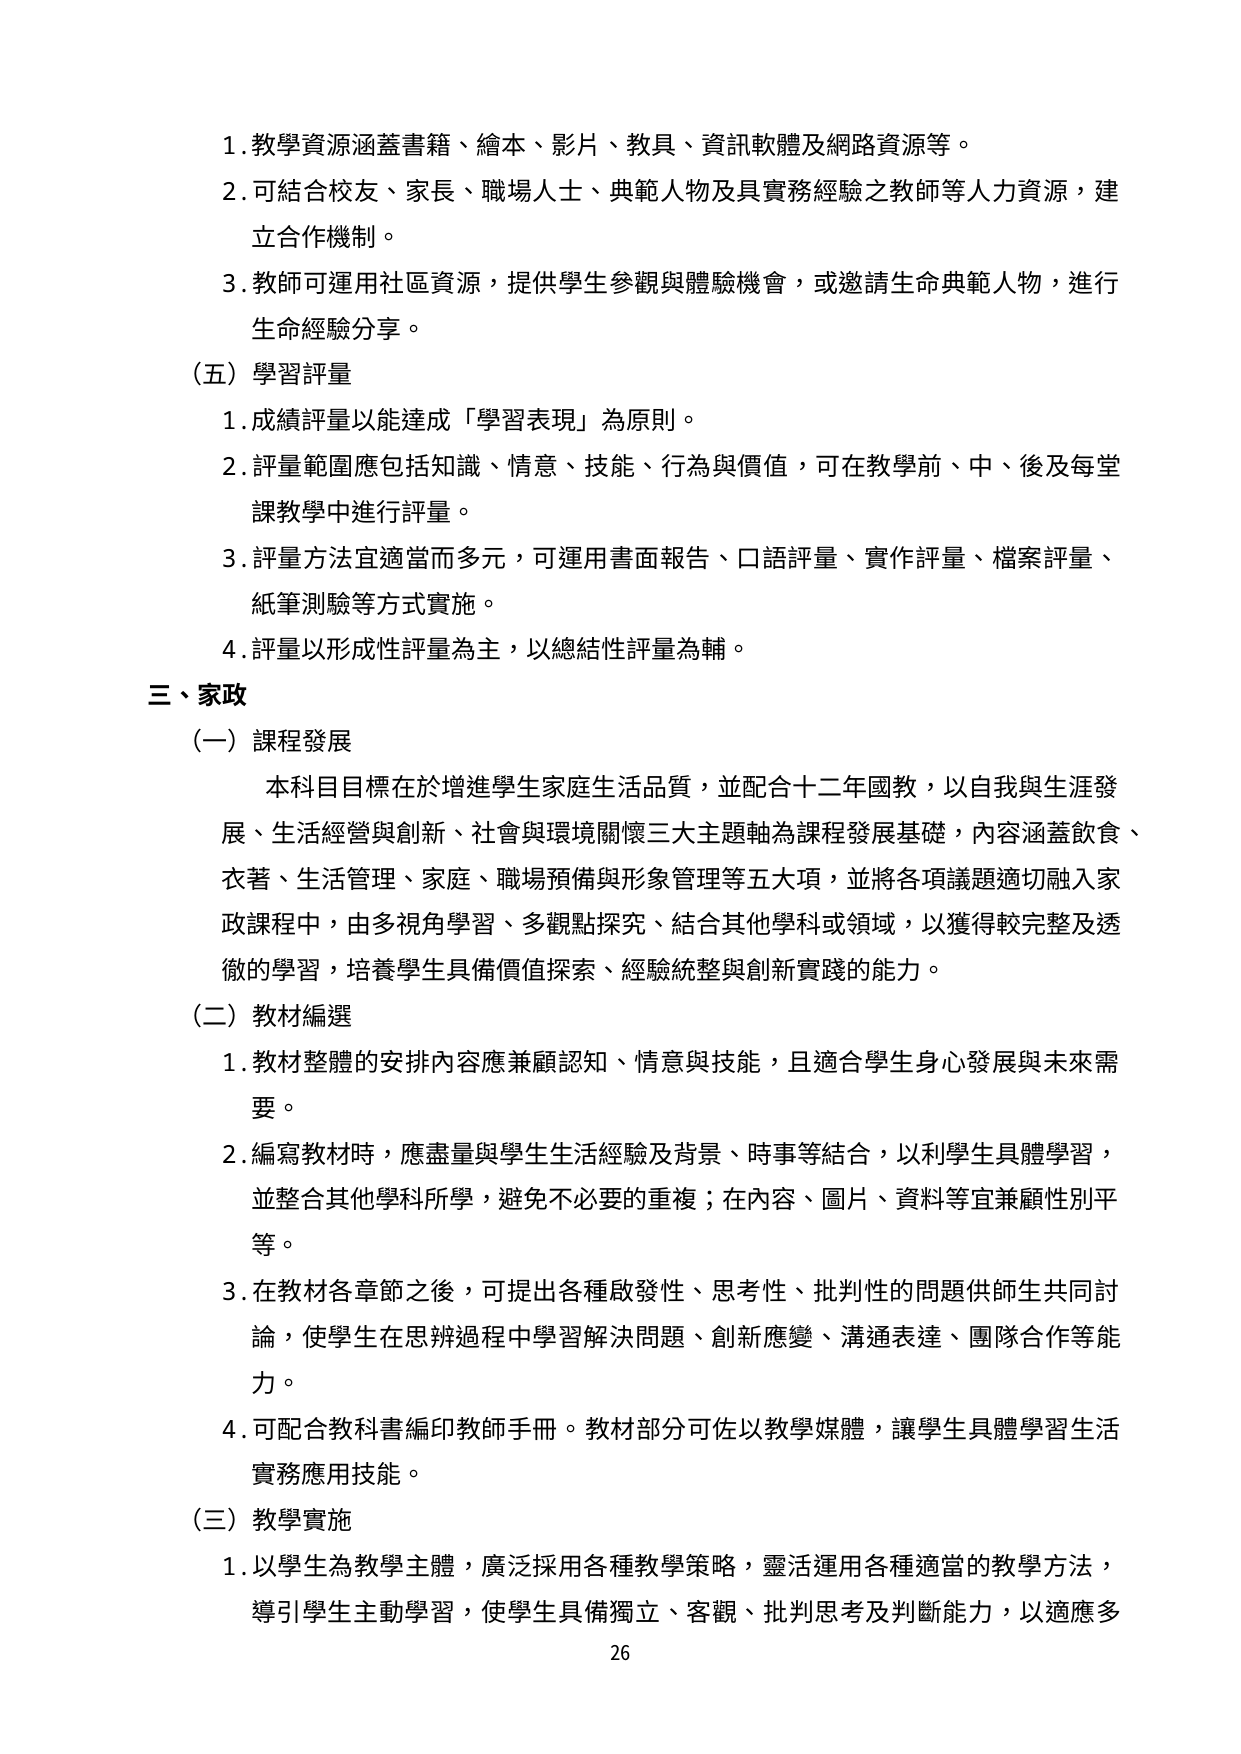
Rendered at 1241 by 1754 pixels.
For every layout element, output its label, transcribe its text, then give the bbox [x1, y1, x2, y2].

text （五）學習評量 [143, 347, 1122, 393]
text 3.評量方法宜適當而多元，可運用書面報告、口語評量、實作評量、檔案評量、紙筆測驗等方式實施。 [221, 531, 1122, 622]
text 2.可結合校友、家長、職場人士、典範人物及具實務經驗之教師等人力資源，建立合作機制。 [221, 164, 1122, 256]
text 3.在教材各章節之後，可提出各種啟發性、思考性、批判性的問題供師生共同討論，使學生在思辨過程中學習解決問題、創新應變、溝通表達、團隊合作等能力。 [221, 1264, 1122, 1401]
text （二）教材編選 [143, 989, 1122, 1035]
text 4.評量以形成性評量為主，以總結性評量為輔。 [221, 622, 1122, 668]
text 1.以學生為教學主體，廣泛採用各種教學策略，靈活運用各種適當的教學方法，導引學生主動學習，使學生具備獨立、客觀、批判思考及判斷能力，以適應多 [221, 1539, 1122, 1631]
text 3.教師可運用社區資源，提供學生參觀與體驗機會，或邀請生命典範人物，進行生命經驗分享。 [221, 256, 1122, 347]
text 三、家政 [147, 668, 1122, 714]
text 1.教學資源涵蓋書籍、繪本、影片、教具、資訊軟體及網路資源等。 [221, 118, 1122, 164]
text 本科目目標在於增進學生家庭生活品質，並配合十二年國教，以自我與生涯發展、生活經營與創新、社會與環境關懷三大主題軸為課程發展基礎，內容涵蓋飲食、衣著、生活管理、家庭、職場預備與形象管理等五大項，並將各項議題適切融入家政課程中，由多視角學習、多觀點探究、結合其他學科或領域，以獲得較完整及透徹的學習，培養學生具備價值探索、經驗統整與創新實踐的能力。 [221, 760, 1122, 989]
text （一）課程發展 [143, 714, 1122, 760]
text 1.成績評量以能達成「學習表現」為原則。 [221, 393, 1122, 439]
text 2.評量範圍應包括知識、情意、技能、行為與價值，可在教學前、中、後及每堂課教學中進行評量。 [221, 439, 1122, 531]
text 4.可配合教科書編印教師手冊。教材部分可佐以教學媒體，讓學生具體學習生活實務應用技能。 [221, 1401, 1122, 1493]
text （三）教學實施 [143, 1493, 1122, 1539]
text 1.教材整體的安排內容應兼顧認知、情意與技能，且適合學生身心發展與未來需要。 [221, 1035, 1122, 1126]
text 2.編寫教材時，應盡量與學生生活經驗及背景、時事等結合，以利學生具體學習，並整合其他學科所學，避免不必要的重複；在內容、圖片、資料等宜兼顧性別平等。 [221, 1126, 1122, 1264]
